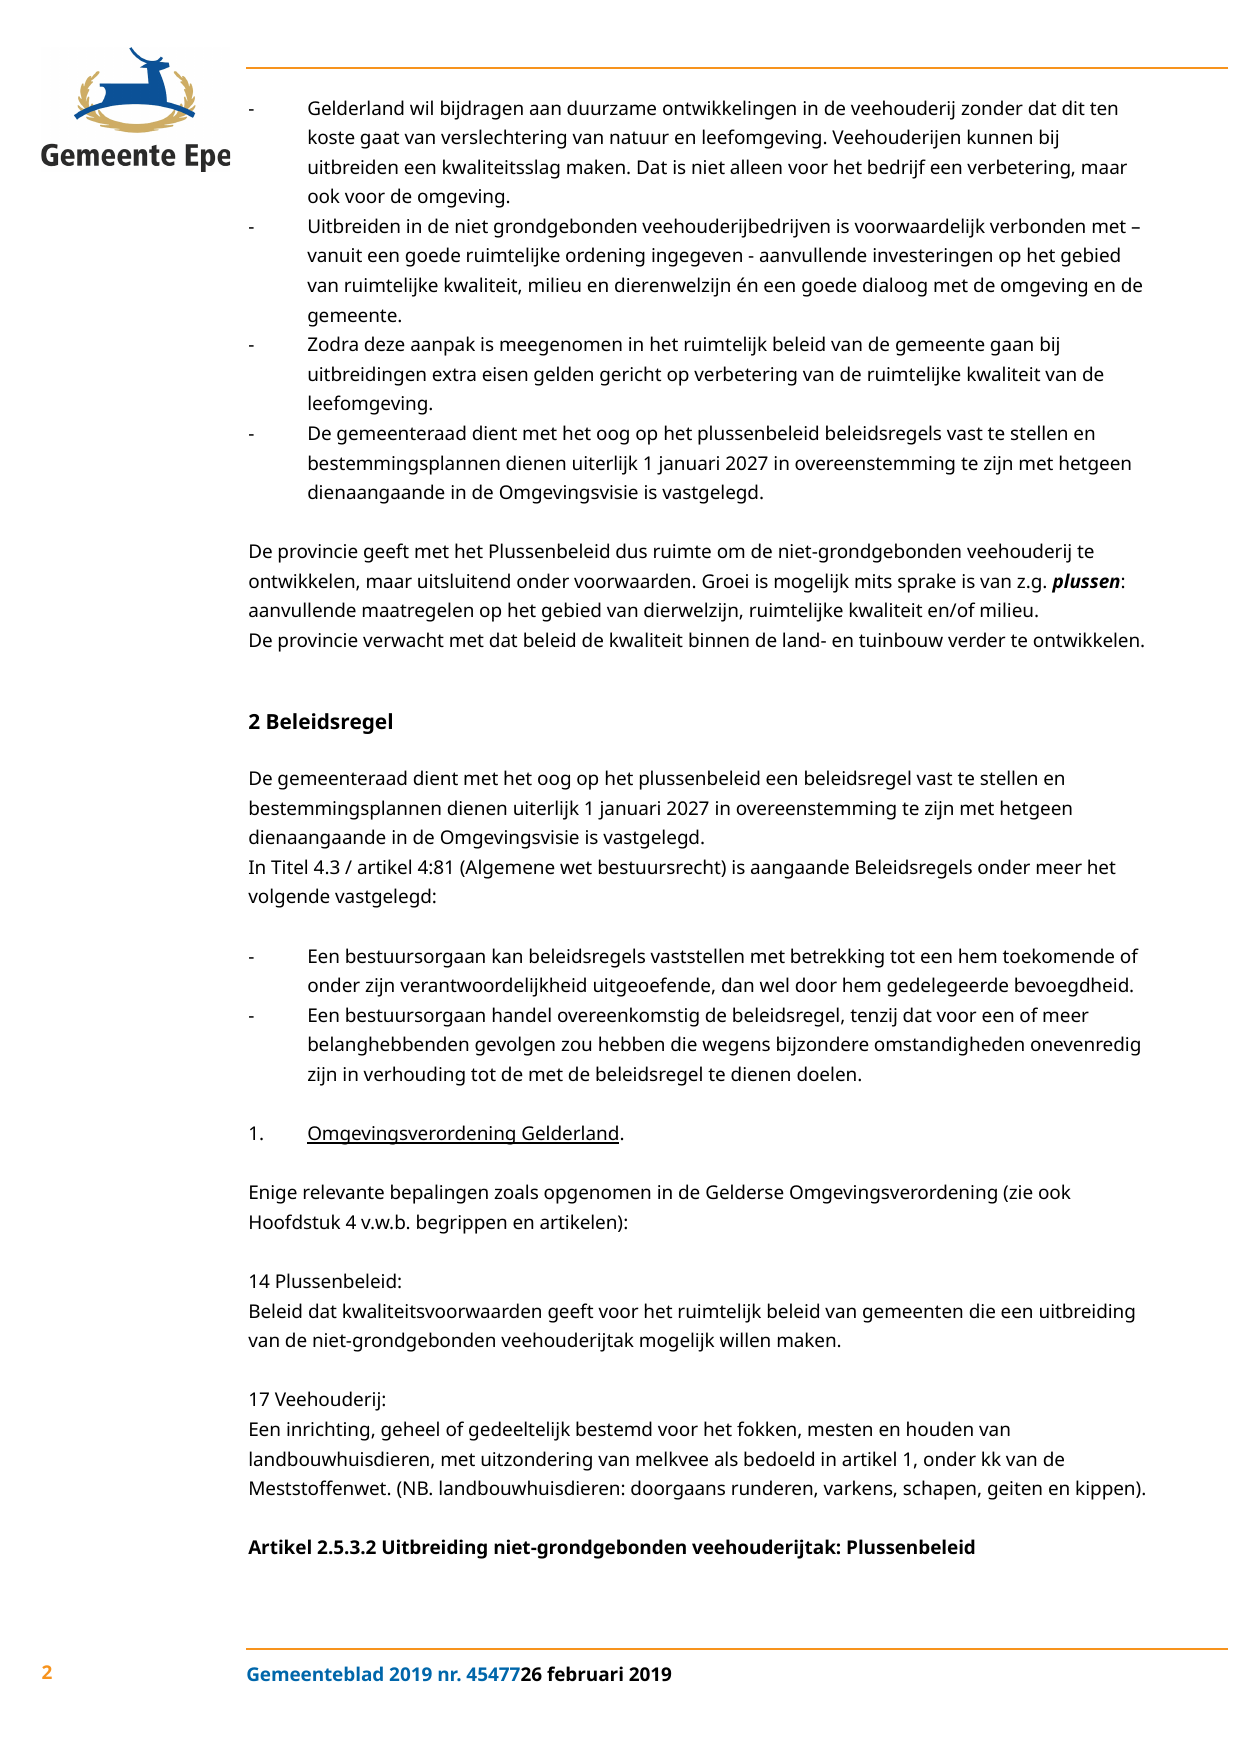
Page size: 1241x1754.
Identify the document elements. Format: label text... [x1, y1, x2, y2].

list Uitbreiden in de niet grondgebonden veehouderijbedrijven is voorwaardelijk verbonden met – vanuit een goede ruimtelijke ordening ingegeven - aanvullende investeringen op het gebied van ruimtelijke kwaliteit, milieu en dierenwelzijn én een goede dialoog met de omgeving en de gemeente. [248, 213, 1152, 328]
text 14 Plussenbeleid: [248, 1268, 1152, 1294]
list Omgevingsverordening Gelderland. [248, 1120, 1152, 1146]
text 2 Beleidsregel [248, 707, 1152, 736]
list Gelderland wil bijdragen aan duurzame ontwikkelingen in de veehouderij zonder dat dit ten koste gaat van verslechtering van natuur en leefomgeving. Veehouderijen kunnen bij uitbreiden een kwaliteitsslag maken. Dat is niet alleen voor het bedrijf een verbetering, maar ook voor de omgeving. [248, 95, 1152, 209]
picture [41, 47, 231, 172]
list Zodra deze aanpak is meegenomen in het ruimtelijk beleid van de gemeente gaan bij uitbreidingen extra eisen gelden gericht op verbetering van de ruimtelijke kwaliteit van de leefomgeving. [248, 331, 1152, 416]
text In Titel 4.3 / artikel 4:81 (Algemene wet bestuursrecht) is aangaande Beleidsregels onder meer het volgende vastgelegd: [248, 854, 1152, 909]
text Enige relevante bepalingen zoals opgenomen in de Gelderse Omgevingsverordening (zie ook Hoofdstuk 4 v.w.b. begrippen en artikelen): [248, 1179, 1152, 1235]
text Een inrichting, geheel of gedeeltelijk bestemd voor het fokken, mesten en houden van landbouwhuisdieren, met uitzondering van melkvee als bedoeld in artikel 1, onder kk van de Meststoffenwet. (NB. landbouwhuisdieren: doorgaans runderen, varkens, schapen, geiten en kippen). [248, 1416, 1152, 1501]
text Artikel 2.5.3.2 Uitbreiding niet-grondgebonden veehouderijtak: Plussenbeleid [248, 1534, 1152, 1560]
text De provincie geeft met het Plussenbeleid dus ruimte om de niet-grondgebonden veehouderij te ontwikkelen, maar uitsluitend onder voorwaarden. Groei is mogelijk mits sprake is van z.g. plussen: aanvullende maatregelen op het gebied van dierwelzijn, ruimtelijke kwaliteit en/of milieu. [248, 538, 1152, 623]
list Een bestuursorgaan kan beleidsregels vaststellen met betrekking tot een hem toekomende of onder zijn verantwoordelijkheid uitgeoefende, dan wel door hem gedelegeerde bevoegdheid. [248, 943, 1152, 998]
text De gemeenteraad dient met het oog op het plussenbeleid een beleidsregel vast te stellen en bestemmingsplannen dienen uiterlijk 1 januari 2027 in overeenstemming te zijn met hetgeen dienaangaande in de Omgevingsvisie is vastgelegd. [248, 765, 1152, 850]
text Beleid dat kwaliteitsvoorwaarden geeft voor het ruimtelijk beleid van gemeenten die een uitbreiding van de niet-grondgebonden veehouderijtak mogelijk willen maken. [248, 1298, 1152, 1353]
text 17 Veehouderij: [248, 1387, 1152, 1412]
list Een bestuursorgaan handel overeenkomstig de beleidsregel, tenzij dat voor een of meer belanghebbenden gevolgen zou hebben die wegens bijzondere omstandigheden onevenredig zijn in verhouding tot de met de beleidsregel te dienen doelen. [248, 1002, 1152, 1087]
list De gemeenteraad dient met het oog op het plussenbeleid beleidsregels vast te stellen en bestemmingsplannen dienen uiterlijk 1 januari 2027 in overeenstemming te zijn met hetgeen dienaangaande in de Omgevingsvisie is vastgelegd. [248, 420, 1152, 505]
text De provincie verwacht met dat beleid de kwaliteit binnen de land- en tuinbouw verder te ontwikkelen. [248, 627, 1152, 653]
